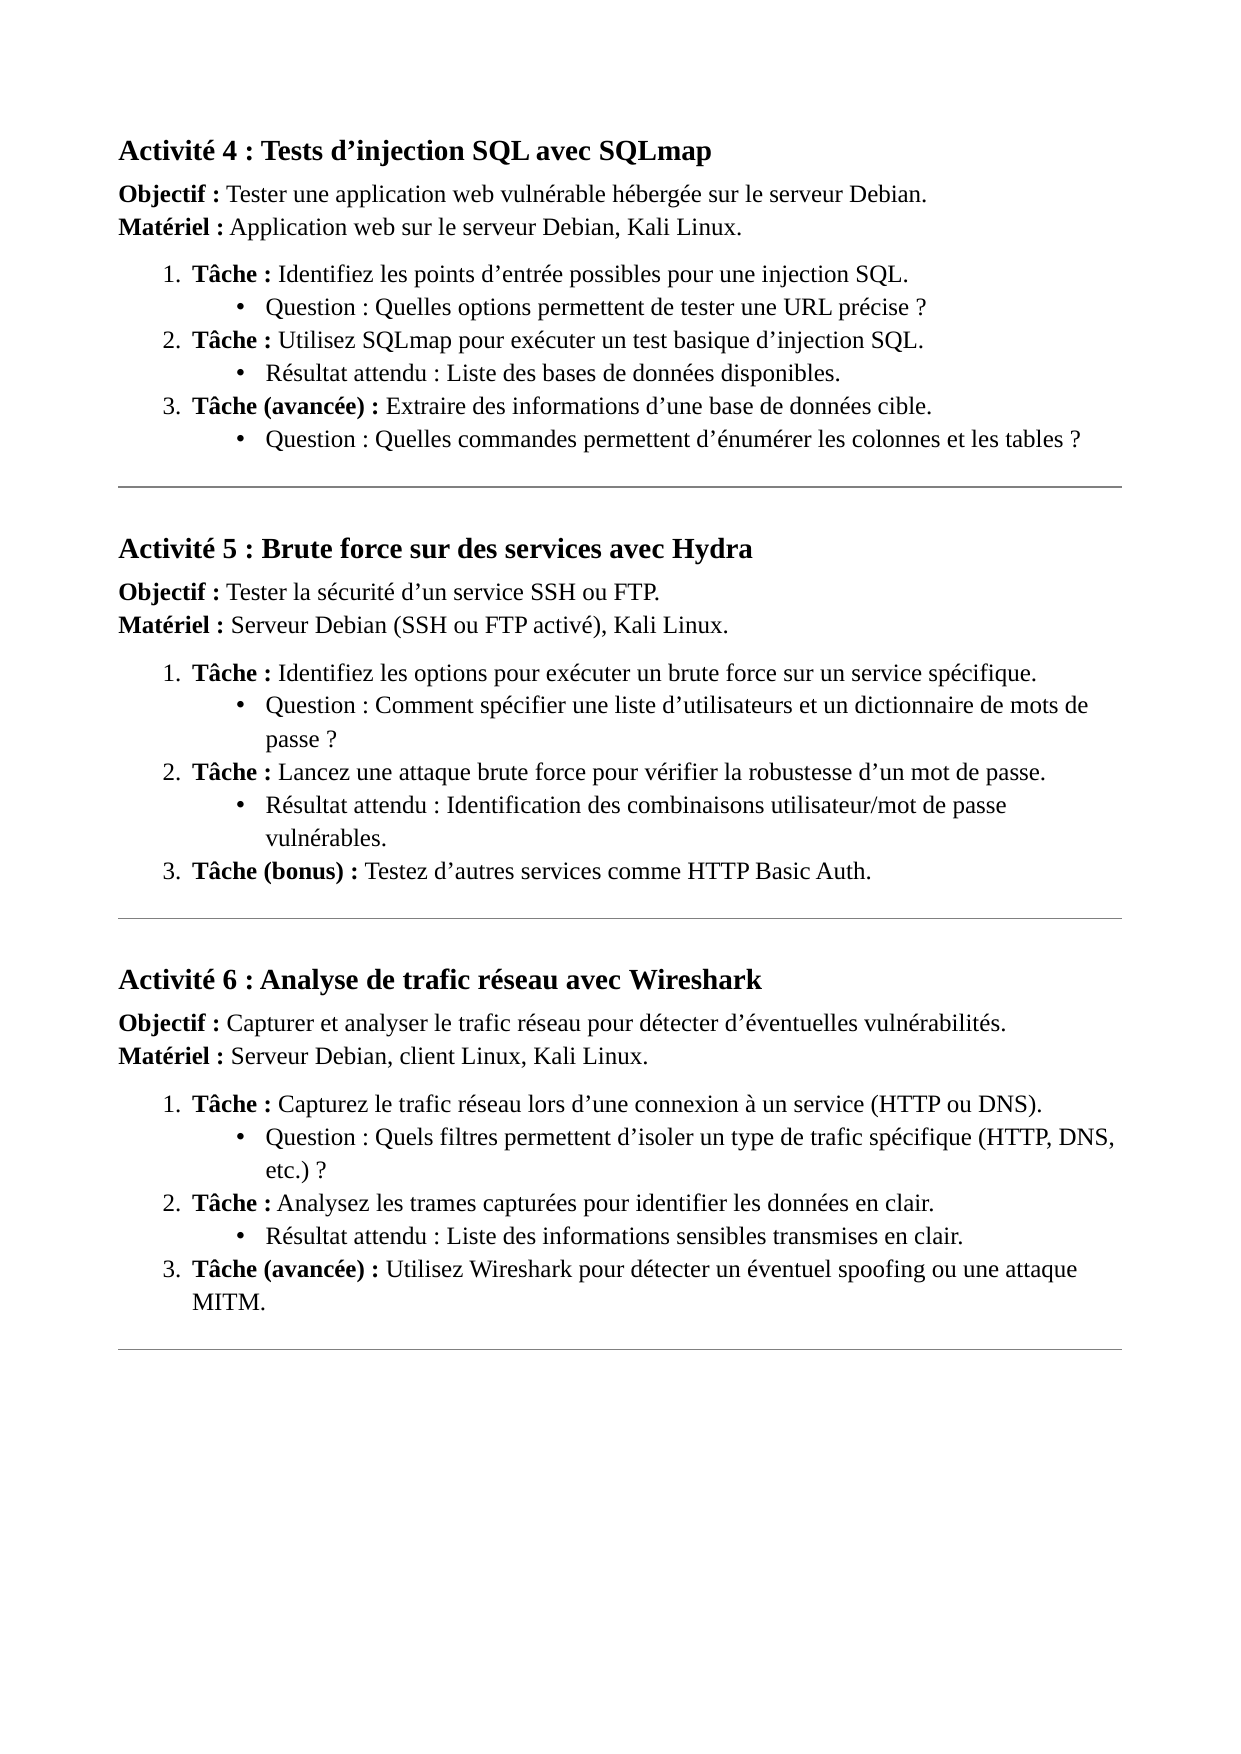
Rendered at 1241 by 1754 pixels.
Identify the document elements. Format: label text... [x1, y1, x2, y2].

text Objectif : Capturer et analyser le trafic réseau pour détecter d’éventuelles vulnérabilités. Matériel : Serveur Debian, client Linux, Kali Linux. [118, 1008, 1122, 1070]
text Objectif : Tester la sécurité d’un service SSH ou FTP. Matériel : Serveur Debian (SSH ou FTP activé), Kali Linux. [118, 577, 1122, 639]
text Objectif : Tester une application web vulnérable hébergée sur le serveur Debian. Matériel : Application web sur le serveur Debian, Kali Linux. [118, 179, 1122, 241]
list Tâche : Utilisez SQLmap pour exécuter un test basique d’injection SQL. [162, 325, 1122, 354]
list Question : Quels filtres permettent d’isoler un type de trafic spécifique (HTTP, DNS, etc.) ? [236, 1122, 1122, 1184]
list Tâche (bonus) : Testez d’autres services comme HTTP Basic Auth. [162, 856, 1122, 884]
list Résultat attendu : Liste des bases de données disponibles. [236, 358, 1122, 387]
subtitle Activité 6 : Analyse de trafic réseau avec Wireshark [118, 962, 1122, 996]
list Résultat attendu : Liste des informations sensibles transmises en clair. [236, 1221, 1122, 1250]
subtitle Activité 4 : Tests d’injection SQL avec SQLmap [118, 133, 1122, 166]
list Question : Quelles commandes permettent d’énumérer les colonnes et les tables ? [236, 424, 1122, 453]
list Tâche (avancée) : Utilisez Wireshark pour détecter un éventuel spoofing ou une attaque MITM. [162, 1254, 1122, 1316]
list Tâche : Identifiez les options pour exécuter un brute force sur un service spécifique. [162, 658, 1122, 686]
list Question : Quelles options permettent de tester une URL précise ? [236, 292, 1122, 321]
list Tâche : Analysez les trames capturées pour identifier les données en clair. [162, 1188, 1122, 1217]
list Question : Comment spécifier une liste d’utilisateurs et un dictionnaire de mots de passe ? [236, 691, 1122, 752]
subtitle Activité 5 : Brute force sur des services avec Hydra [118, 531, 1122, 564]
list Tâche : Capturez le trafic réseau lors d’une connexion à un service (HTTP ou DNS). [162, 1089, 1122, 1118]
list Tâche (avancée) : Extraire des informations d’une base de données cible. [162, 391, 1122, 420]
list Résultat attendu : Identification des combinaisons utilisateur/mot de passe vulnérables. [236, 790, 1122, 851]
list Tâche : Identifiez les points d’entrée possibles pour une injection SQL. [162, 259, 1122, 288]
list Tâche : Lancez une attaque brute force pour vérifier la robustesse d’un mot de passe. [162, 757, 1122, 785]
